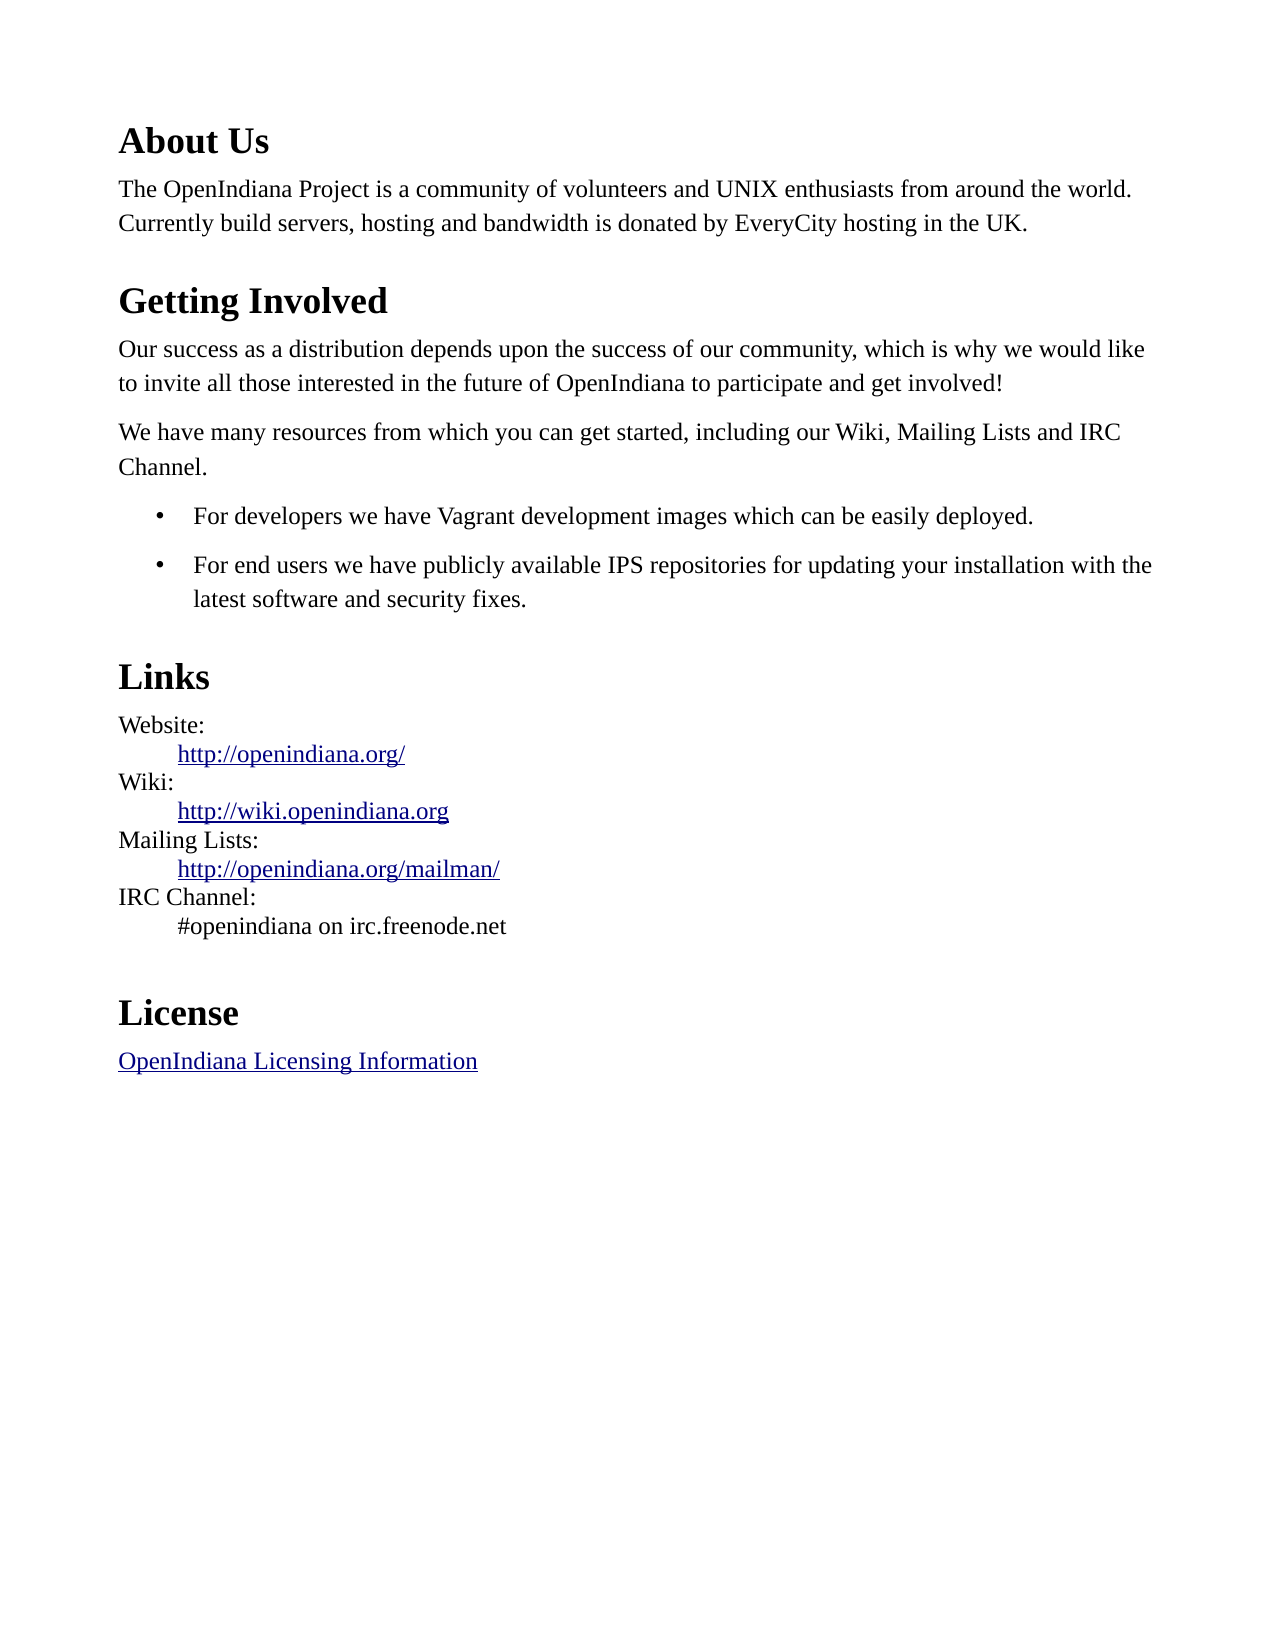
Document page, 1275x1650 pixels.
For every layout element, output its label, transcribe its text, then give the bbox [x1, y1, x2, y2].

subtitle IRC Channel: [118, 882, 1157, 911]
text The OpenIndiana Project is a community of volunteers and UNIX enthusiasts from around the world. Currently build servers, hosting and bandwidth is donated by EveryCity hosting in the UK. [118, 174, 1157, 237]
list http://openindiana.org/ [177, 739, 1157, 767]
list http://openindiana.org/mailman/ [177, 854, 1157, 882]
list http://wiki.openindiana.org [177, 796, 1157, 825]
text We have many resources from which you can get started, including our Wiki, Mailing Lists and IRC Channel. [118, 417, 1157, 481]
text Our success as a distribution depends upon the success of our community, which is why we would like to invite all those interested in the future of OpenIndiana to participate and get involved! [118, 334, 1157, 397]
subtitle License [118, 990, 1157, 1033]
subtitle Links [118, 654, 1157, 697]
list For end users we have publicly available IPS repositories for updating your installation with the latest software and security fixes. [156, 550, 1157, 613]
list For developers we have Vagrant development images which can be easily deployed. [156, 501, 1157, 529]
text OpenIndiana Licensing Information [118, 1046, 1157, 1074]
subtitle Mailing Lists: [118, 825, 1157, 854]
subtitle Website: [118, 710, 1157, 739]
subtitle About Us [118, 118, 1157, 161]
subtitle Wiki: [118, 767, 1157, 796]
list #openindiana on irc.freenode.net [177, 911, 1157, 940]
subtitle Getting Involved [118, 278, 1157, 321]
